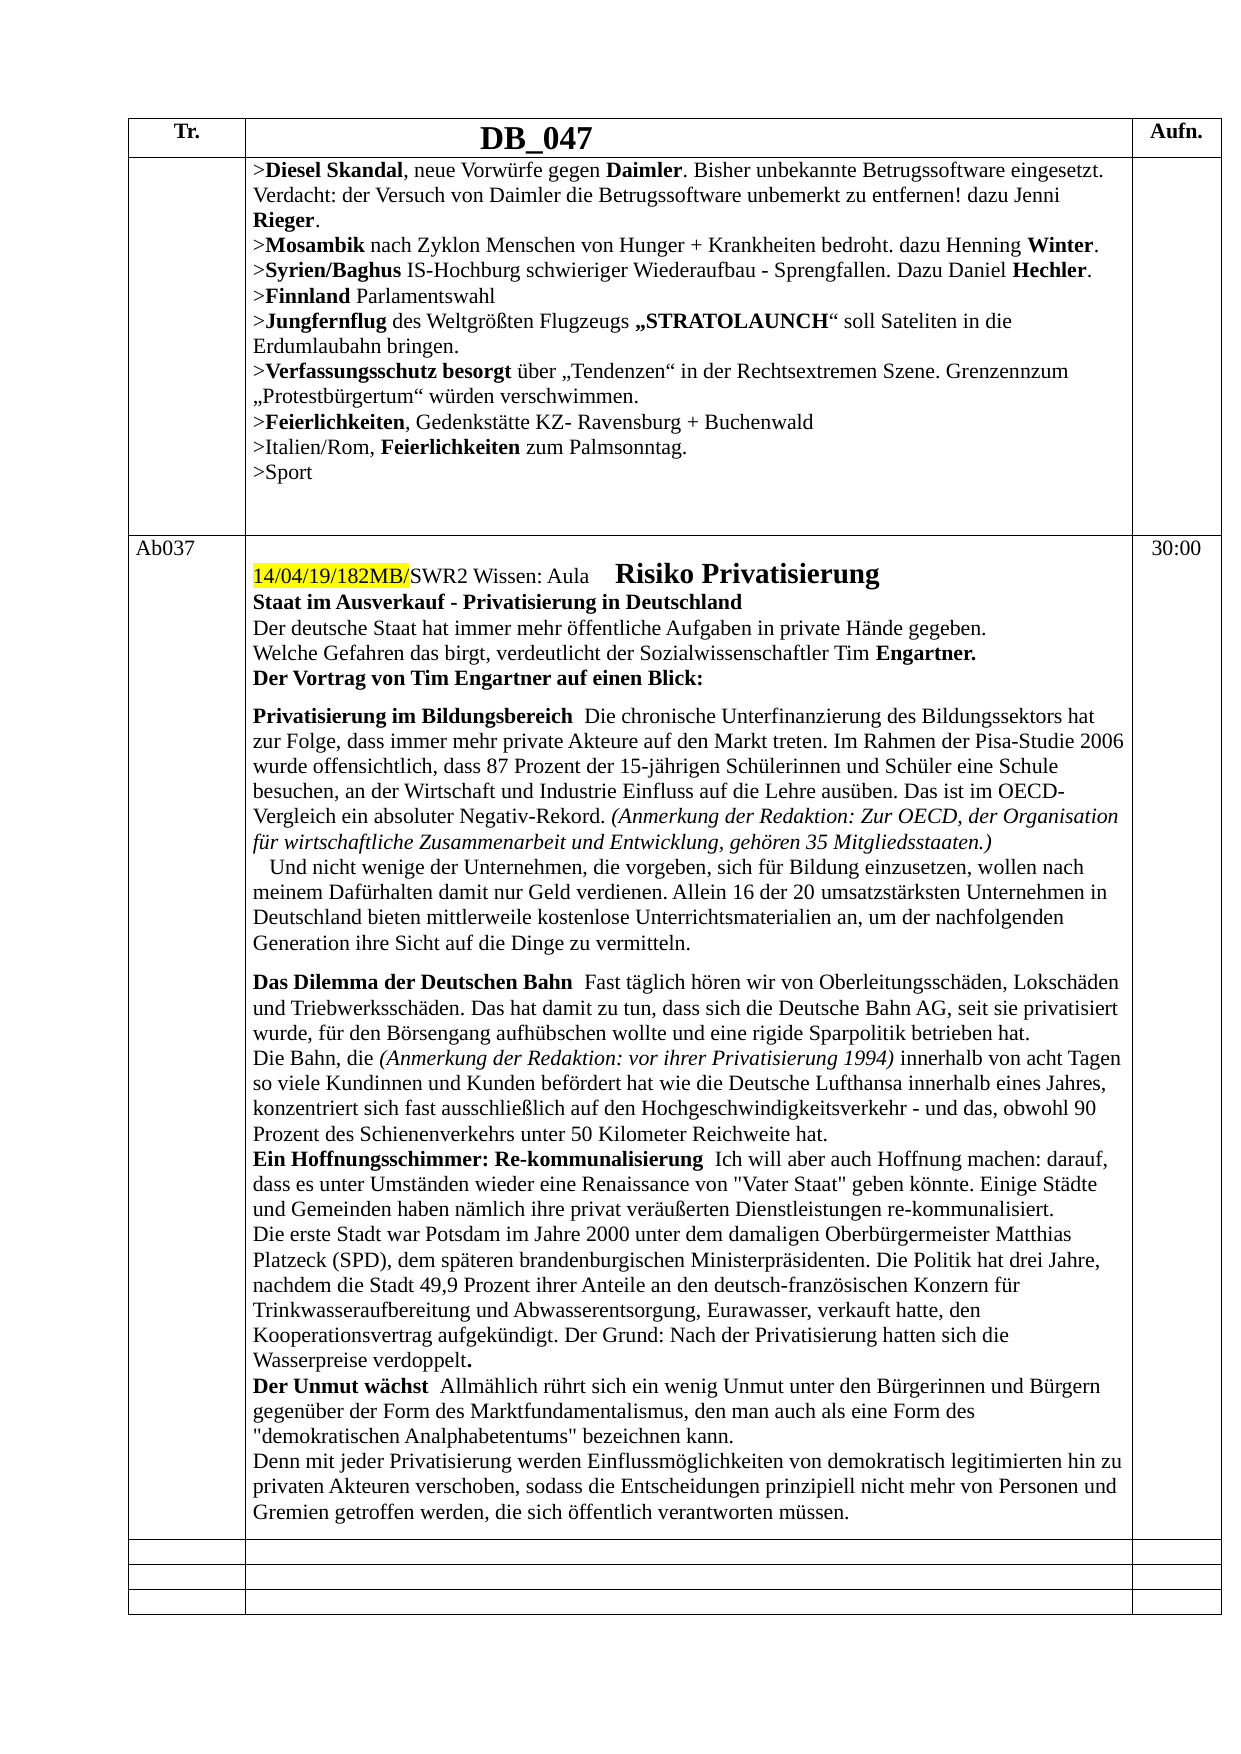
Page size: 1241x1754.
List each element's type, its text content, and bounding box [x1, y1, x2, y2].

table_cell [1133, 1540, 1221, 1564]
table_header DB_047 [246, 119, 1132, 157]
table_cell [1133, 1590, 1221, 1614]
table_cell 14/04/19/182MB/SWR2 Wissen: Aula Risiko Privatisierung Staat im Ausverkauf - Privatisierung in Deutschland Der deutsche Staat hat immer mehr öffentliche Aufgaben in private Hände gegeben. Welche Gefahren das birgt, verdeutlicht der Sozialwissenschaftler Tim Engartner. Der Vortrag von Tim Engartner auf einen Blick: Privatisierung im Bildungsbereich Die chronische Unterfinanzierung des Bildungssektors hat zur Folge, dass immer mehr private Akteure auf den Markt treten. Im Rahmen der Pisa-Studie 2006 wurde offensichtlich, dass 87 Prozent der 15-jährigen Schülerinnen und Schüler eine Schule besuchen, an der Wirtschaft und Industrie Einfluss auf die Lehre ausüben. Das ist im OECD-Vergleich ein absoluter Negativ-Rekord. (Anmerkung der Redaktion: Zur OECD, der Organisation für wirtschaftliche Zusammenarbeit und Entwicklung, gehören 35 Mitgliedsstaaten.) Und nicht wenige der Unternehmen, die vorgeben, sich für Bildung einzusetzen, wollen nach meinem Dafürhalten damit nur Geld verdienen. Allein 16 der 20 umsatzstärksten Unternehmen in Deutschland bieten mittlerweile kostenlose Unterrichtsmaterialien an, um der nachfolgenden Generation ihre Sicht auf die Dinge zu vermitteln. Das Dilemma der Deutschen Bahn Fast täglich hören wir von Oberleitungsschäden, Lokschäden und Triebwerksschäden. Das hat damit zu tun, dass sich die Deutsche Bahn AG, seit sie privatisiert wurde, für den Börsengang aufhübschen wollte und eine rigide Sparpolitik betrieben hat. Die Bahn, die (Anmerkung der Redaktion: vor ihrer Privatisierung 1994) innerhalb von acht Tagen so viele Kundinnen und Kunden befördert hat wie die Deutsche Lufthansa innerhalb eines Jahres, konzentriert sich fast ausschließlich auf den Hochgeschwindigkeitsverkehr - und das, obwohl 90 Prozent des Schienenverkehrs unter 50 Kilometer Reichweite hat. Ein Hoffnungsschimmer: Re-kommunalisierung Ich will aber auch Hoffnung machen: darauf, dass es unter Umständen wieder eine Renaissance von "Vater Staat" geben könnte. Einige Städte und Gemeinden haben nämlich ihre privat veräußerten Dienstleistungen re-kommunalisiert. Die erste Stadt war Potsdam im Jahre 2000 unter dem damaligen Oberbürgermeister Matthias Platzeck (SPD), dem späteren brandenburgischen Ministerpräsidenten. Die Politik hat drei Jahre, nachdem die Stadt 49,9 Prozent ihrer Anteile an den deutsch-französischen Konzern für Trinkwasseraufbereitung und Abwasserentsorgung, Eurawasser, verkauft hatte, den Kooperationsvertrag aufgekündigt. Der Grund: Nach der Privatisierung hatten sich die Wasserpreise verdoppelt. Der Unmut wächst Allmählich rührt sich ein wenig Unmut unter den Bürgerinnen und Bürgern gegenüber der Form des Marktfundamentalismus, den man auch als eine Form des "demokratischen Analphabetentums" bezeichnen kann. Denn mit jeder Privatisierung werden Einflussmöglichkeiten von demokratisch legitimierten hin zu privaten Akteuren verschoben, sodass die Entscheidungen prinzipiell nicht mehr von Personen und Gremien getroffen werden, die sich öffentlich verantworten müssen. [246, 536, 1132, 1538]
table_cell 30:00 [1133, 536, 1221, 1538]
table_cell [246, 1590, 1132, 1614]
table_cell [129, 1540, 245, 1564]
table_cell [246, 1565, 1132, 1589]
table_cell [129, 1565, 245, 1589]
table_cell [129, 1590, 245, 1614]
table_cell Ab037 [129, 536, 245, 1538]
table_cell [129, 158, 245, 535]
table_cell >Diesel Skandal, neue Vorwürfe gegen Daimler. Bisher unbekannte Betrugssoftware eingesetzt. Verdacht: der Versuch von Daimler die Betrugssoftware unbemerkt zu entfernen! dazu Jenni Rieger. >Mosambik nach Zyklon Menschen von Hunger + Krankheiten bedroht. dazu Henning Winter. >Syrien/Baghus IS-Hochburg schwieriger Wiederaufbau - Sprengfallen. Dazu Daniel Hechler. >Finnland Parlamentswahl >Jungfernflug des Weltgrößten Flugzeugs „STRATOLAUNCH“ soll Sateliten in die Erdumlaubahn bringen. >Verfassungsschutz besorgt über „Tendenzen“ in der Rechtsextremen Szene. Grenzennzum „Protestbürgertum“ würden verschwimmen. >Feierlichkeiten, Gedenkstätte KZ- Ravensburg + Buchenwald >Italien/Rom, Feierlichkeiten zum Palmsonntag. >Sport [246, 158, 1132, 535]
table_header Aufn. [1133, 119, 1221, 157]
table_cell [246, 1540, 1132, 1564]
table_header ­Tr. [129, 119, 245, 157]
table_cell [1133, 1565, 1221, 1589]
table_cell [1133, 158, 1221, 535]
